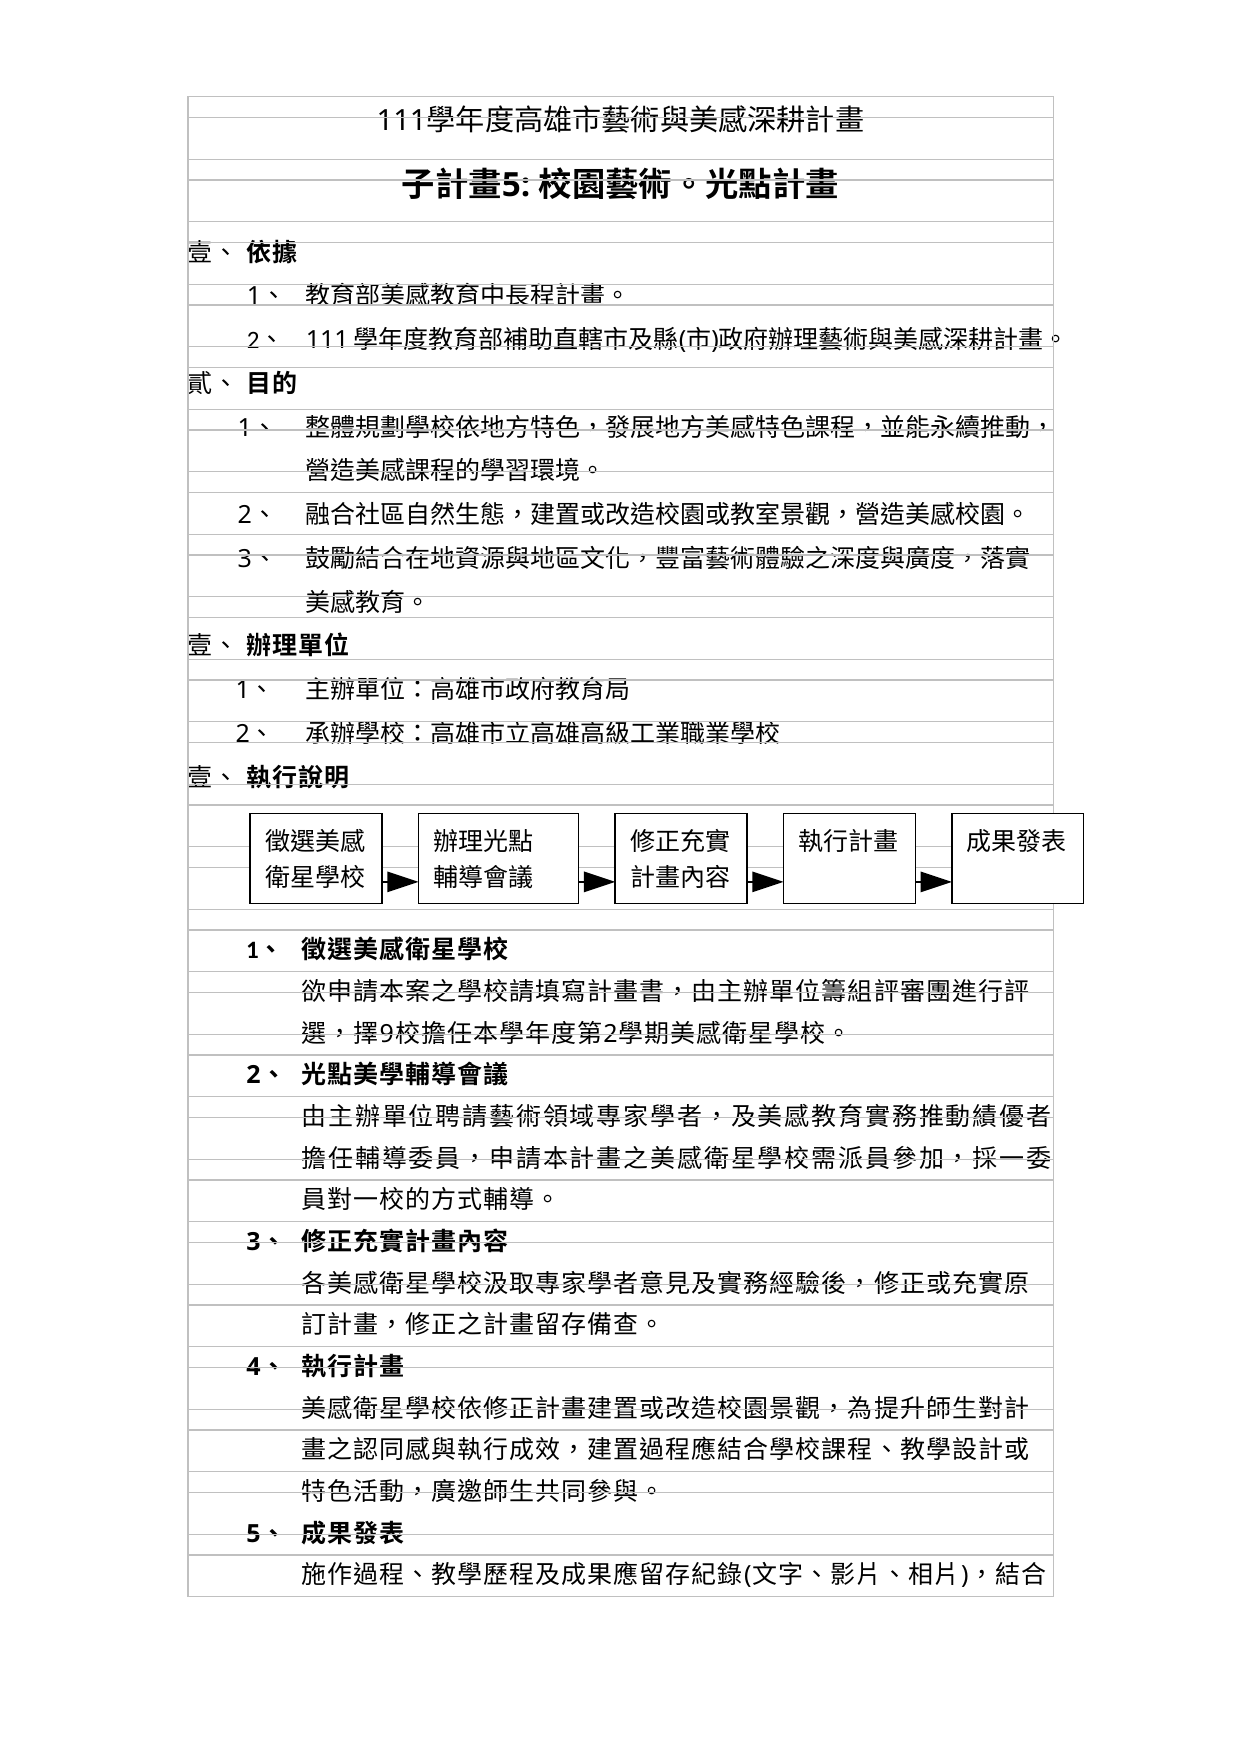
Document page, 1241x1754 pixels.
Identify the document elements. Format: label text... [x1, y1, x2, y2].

list 教育部美感教育中長程計畫。 [247, 306, 1053, 312]
text 由主辦單位聘請藝術領域專家學者，及美感教育實務推動績優者擔任輔導委員，申請本計畫之美感衛星學校需派員參加，採一委員對一校的方式輔導。 [301, 1097, 1053, 1117]
list 教育部美感教育中長程計畫。 [447, 285, 475, 304]
list 承辦學校：高雄市立高雄高級工業職業學校 [235, 706, 1053, 721]
list [246, 1049, 1053, 1054]
text 各美感衛星學校汲取專家學者意見及實務經驗後，修正或充實原訂計畫，修正之計畫留存備查。 [301, 1285, 1053, 1304]
list [235, 662, 1053, 679]
list 修正充實計畫內容 [246, 1222, 1053, 1242]
list 承辦學校：高雄市立高雄高級工業職業學校 [387, 722, 468, 742]
list 承辦學校：高雄市立高雄高級工業職業學校 [625, 722, 667, 742]
list 承辦學校：高雄市立高雄高級工業職業學校 [718, 722, 760, 742]
list 承辦學校：高雄市立高雄高級工業職業學校 [235, 743, 1053, 749]
text 施作過程、教學歷程及成果應留存紀錄(文字、影片、相片)，結合社區資源辦理分享、活動或展覽會以推廣。 [301, 1549, 1053, 1554]
list 徵選美感衛星學校 [246, 931, 1053, 966]
list 承辦學校：高雄市立高雄高級工業職業學校 [493, 722, 568, 742]
text 111學年度高雄市藝術與美感深耕計畫 [189, 97, 1053, 117]
list 整體規劃學校依地方特色，發展地方美感特色課程，並能永續推動，營造美感課程的學習環境。 [237, 472, 1053, 487]
list 教育部美感教育中長程計畫。 [372, 285, 391, 304]
text 欲申請本案之學校請填寫計畫書，由主辦單位籌組評審團進行評選，擇9校擔任本學年度第2學期美感衛星學校。 [301, 966, 1053, 971]
text 美感衛星學校依修正計畫建置或改造校園景觀，為提升師生對計畫之認同感與執行成效，建置過程應結合學校課程、教學設計或特色活動，廣邀師生共同參與。 [301, 1493, 1053, 1508]
text 由主辦單位聘請藝術領域專家學者，及美感教育實務推動績優者擔任輔導委員，申請本計畫之美感衛星學校需派員參加，採一委員對一校的方式輔導。 [301, 1181, 1053, 1216]
text 111學年度高雄市藝術與美感深耕計畫 [189, 118, 1053, 139]
list 執行說明 [189, 749, 1053, 784]
list 修正充實計畫內容 [246, 1216, 1053, 1221]
list 教育部美感教育中長程計畫。 [247, 268, 1053, 284]
list 成果發表 [246, 1535, 1053, 1549]
list 教育部美感教育中長程計畫。 [574, 285, 1053, 304]
list 教育部美感教育中長程計畫。 [513, 285, 535, 304]
list 整體規劃學校依地方特色，發展地方美感特色課程，並能永續推動，營造美感課程的學習環境。 [237, 410, 1053, 429]
text 美感衛星學校依修正計畫建置或改造校園景觀，為提升師生對計畫之認同感與執行成效，建置過程應結合學校課程、教學設計或特色活動，廣邀師生共同參與。 [301, 1383, 1053, 1409]
list 教育部美感教育中長程計畫。 [247, 285, 313, 304]
text 各美感衛星學校汲取專家學者意見及實務經驗後，修正或充實原訂計畫，修正之計畫留存備查。 [301, 1258, 1053, 1284]
list 融合社區自然生態，建置或改造校園或教室景觀，營造美感校園。 [237, 493, 1053, 531]
list 承辦學校：高雄市立高雄高級工業職業學校 [470, 722, 492, 742]
text 施作過程、教學歷程及成果應留存紀錄(文字、影片、相片)，結合社區資源辦理分享、活動或展覽會以推廣。 [301, 1556, 1053, 1591]
list 辦理單位 [189, 618, 1053, 659]
list 教育部美感教育中長程計畫。 [423, 285, 438, 304]
list 依據 [189, 243, 1053, 268]
list 目的 [189, 368, 1053, 399]
text 由主辦單位聘請藝術領域專家學者，及美感教育實務推動績優者擔任輔導委員，申請本計畫之美感衛星學校需派員參加，採一委員對一校的方式輔導。 [301, 1091, 1053, 1096]
text 由主辦單位聘請藝術領域專家學者，及美感教育實務推動績優者擔任輔導委員，申請本計畫之美感衛星學校需派員參加，採一委員對一校的方式輔導。 [301, 1160, 1053, 1179]
text 美感衛星學校依修正計畫建置或改造校園景觀，為提升師生對計畫之認同感與執行成效，建置過程應結合學校課程、教學設計或特色活動，廣邀師生共同參與。 [301, 1472, 1053, 1492]
list 主辦單位：高雄市政府教育局 [235, 681, 1053, 706]
list 教育部美感教育中長程計畫。 [493, 285, 511, 304]
list 整體規劃學校依地方特色，發展地方美感特色課程，並能永續推動，營造美感課程的學習環境。 [237, 431, 1053, 471]
list [246, 924, 1053, 929]
list 光點美學輔導會議 [246, 1056, 1053, 1091]
list 成果發表 [246, 1508, 1053, 1534]
text 欲申請本案之學校請填寫計畫書，由主辦單位籌組評審團進行評選，擇9校擔任本學年度第2學期美感衛星學校。 [301, 993, 1053, 1034]
list 承辦學校：高雄市立高雄高級工業職業學校 [350, 722, 385, 742]
text 美感衛星學校依修正計畫建置或改造校園景觀，為提升師生對計畫之認同感與執行成效，建置過程應結合學校課程、教學設計或特色活動，廣邀師生共同參與。 [301, 1431, 1053, 1471]
list 教育部美感教育中長程計畫。 [472, 285, 491, 304]
list 鼓勵結合在地資源與地區文化，豐富藝術體驗之深度與廣度，落實美感教育。 [237, 597, 1053, 617]
list 承辦學校：高雄市立高雄高級工業職業學校 [762, 722, 1053, 742]
list [189, 356, 1053, 367]
list 111學年度教育部補助直轄市及縣(市)政府辦理藝術與美感深耕計畫。 [247, 347, 1053, 356]
text 欲申請本案之學校請填寫計畫書，由主辦單位籌組評審團進行評選，擇9校擔任本學年度第2學期美感衛星學校。 [301, 972, 1053, 992]
list 執行計畫 [246, 1347, 1053, 1367]
list 鼓勵結合在地資源與地區文化，豐富藝術體驗之深度與廣度，落實美感教育。 [237, 556, 1053, 596]
list [237, 487, 1053, 492]
list [189, 785, 1053, 793]
list 執行計畫 [246, 1341, 1053, 1346]
list 承辦學校：高雄市立高雄高級工業職業學校 [235, 722, 321, 742]
list 教育部美感教育中長程計畫。 [322, 285, 350, 304]
list 教育部美感教育中長程計畫。 [537, 285, 572, 304]
list 教育部美感教育中長程計畫。 [347, 285, 371, 304]
list 鼓勵結合在地資源與地區文化，豐富藝術體驗之深度與廣度，落實美感教育。 [237, 535, 1053, 554]
text 由主辦單位聘請藝術領域專家學者，及美感教育實務推動績優者擔任輔導委員，申請本計畫之美感衛星學校需派員參加，採一委員對一校的方式輔導。 [301, 1118, 1053, 1159]
list 整體規劃學校依地方特色，發展地方美感特色課程，並能永續推動，營造美感課程的學習環境。 [237, 399, 1053, 409]
list 執行計畫 [246, 1368, 1053, 1383]
text 子計畫5: 校園藝術。光點計畫 [189, 160, 1053, 179]
text 子計畫5: 校園藝術。光點計畫 [189, 181, 1053, 206]
text 欲申請本案之學校請填寫計畫書，由主辦單位籌組評審團進行評選，擇9校擔任本學年度第2學期美感衛星學校。 [301, 1035, 1053, 1049]
list 111學年度教育部補助直轄市及縣(市)政府辦理藝術與美感深耕計畫。 [247, 312, 1053, 346]
text 各美感衛星學校汲取專家學者意見及實務經驗後，修正或充實原訂計畫，修正之計畫留存備查。 [301, 1306, 1053, 1341]
list [189, 224, 1053, 242]
text 美感衛星學校依修正計畫建置或改造校園景觀，為提升師生對計畫之認同感與執行成效，建置過程應結合學校課程、教學設計或特色活動，廣邀師生共同參與。 [301, 1410, 1053, 1429]
list 承辦學校：高雄市立高雄高級工業職業學校 [570, 722, 618, 742]
list 教育部美感教育中長程計畫。 [393, 285, 421, 304]
list 修正充實計畫內容 [246, 1243, 1053, 1258]
